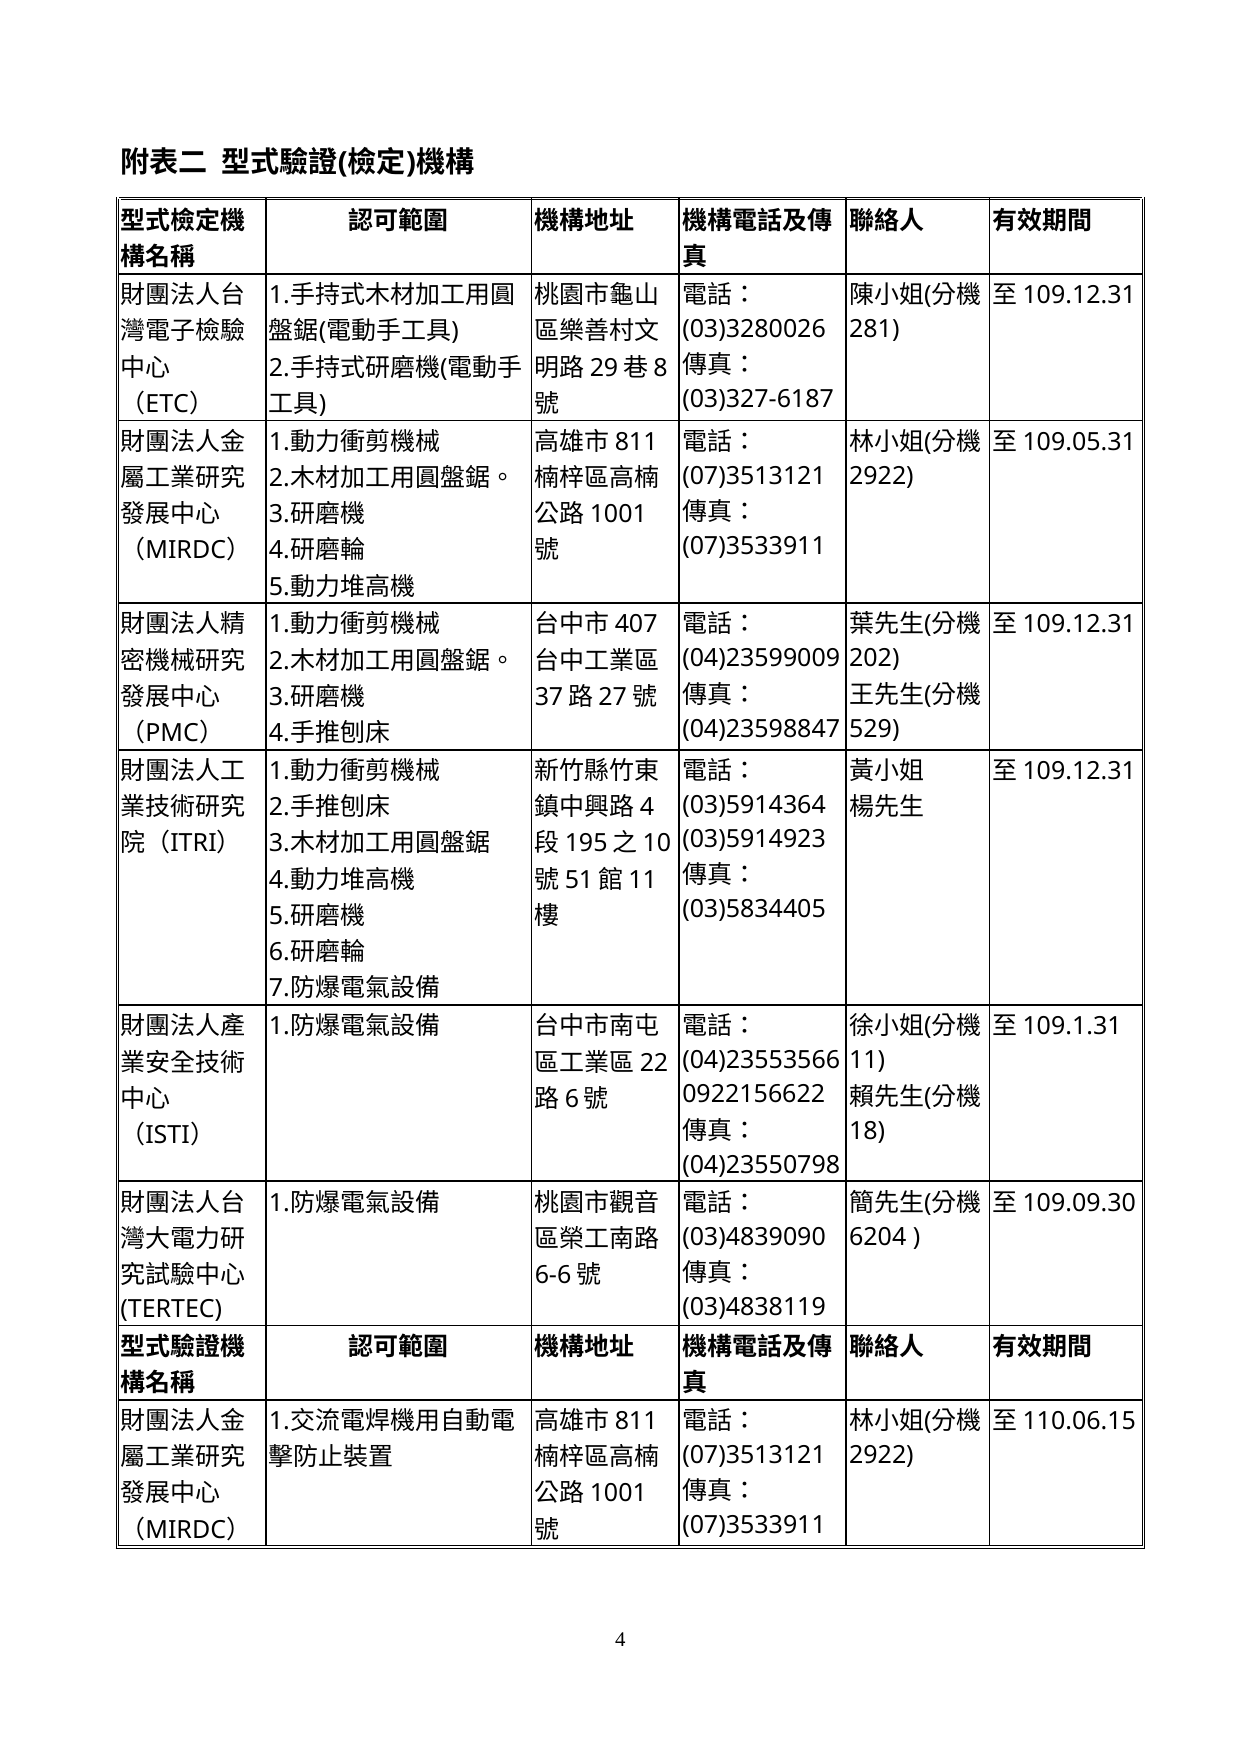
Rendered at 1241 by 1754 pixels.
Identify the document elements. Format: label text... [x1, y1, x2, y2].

table_cell 台中市南屯區工業區22 路6號 [532, 1006, 678, 1180]
table_cell 1.動力衝剪機械 2.手推刨床 3.木材加工用圓盤鋸 4.動力堆高機 5.研磨機 6.研磨輪 7.防爆電氣設備 [267, 751, 531, 1004]
table_cell 聯絡人 [847, 1326, 989, 1399]
table_cell 台中市407台中工業區37路27號 [532, 604, 678, 749]
table_cell 型式驗證機構名稱 [119, 1326, 265, 1399]
table_cell 1.手持式木材加工用圓盤鋸(電動手工具) 2.手持式研磨機(電動手工具) [267, 275, 531, 419]
table_cell 聯絡人 [847, 200, 989, 273]
table_cell 財團法人產業安全技術中心（ISTI） [119, 1006, 265, 1180]
table_cell 機構地址 [532, 200, 678, 273]
table_cell 至110.06.15 [990, 1401, 1142, 1545]
table_cell 至109.12.31 [990, 751, 1142, 1004]
table_cell 財團法人精密機械研究發展中心（PMC） [119, 604, 265, 749]
table_cell 電話：(04)23599009傳真：(04)23598847 [680, 604, 845, 749]
table_cell 徐小姐(分機11) 賴先生(分機18) [847, 1006, 989, 1180]
table_cell 簡先生(分機6204 ) [847, 1182, 989, 1325]
table_cell 財團法人台灣電子檢驗中心（ETC） [119, 275, 265, 419]
table_cell 認可範圍 [267, 200, 531, 273]
table_cell 有效期間 [990, 1326, 1142, 1399]
table_cell 財團法人台灣大電力研究試驗中心(TERTEC) [119, 1182, 265, 1325]
table_cell 1.交流電焊機用自動電擊防止裝置 [267, 1401, 531, 1545]
table_cell 型式檢定機構名稱 [117, 197, 265, 273]
table_cell 機構電話及傳真 [680, 1326, 845, 1399]
table_cell 財團法人金屬工業研究發展中心（MIRDC） [119, 421, 265, 602]
table_cell 1.動力衝剪機械 2.木材加工用圓盤鋸。 3.研磨機 4.研磨輪 5.動力堆高機 [267, 421, 531, 602]
table_cell 至109.12.31 [990, 275, 1142, 419]
table_cell 高雄市811楠梓區高楠公路1001號 [532, 1401, 678, 1545]
table_cell 電話：(03)5914364 (03)5914923傳真：(03)5834405 [680, 751, 845, 1004]
table_cell 葉先生(分機202) 王先生(分機529) [847, 604, 989, 749]
table_cell 林小姐(分機2922) [847, 1401, 989, 1545]
table_cell 桃園市龜山區樂善村文明路29巷8號 [532, 275, 678, 419]
table_cell 至109.05.31 [990, 421, 1142, 602]
table_cell 電話：(07)3513121傳真： (07)3533911 [680, 1401, 845, 1545]
table_cell 桃園市觀音區榮工南路6-6號 [532, 1182, 678, 1325]
table_cell 1.防爆電氣設備 [267, 1006, 531, 1180]
table_cell 有效期間 [990, 197, 1143, 273]
table_cell 林小姐(分機2922) [847, 421, 989, 602]
table_cell 新竹縣竹東鎮中興路4段195之10 號51館11樓 [532, 751, 678, 1004]
table_cell 至109.12.31 [990, 604, 1142, 749]
table_cell 1.動力衝剪機械 2.木材加工用圓盤鋸。 3.研磨機 4.手推刨床 [267, 604, 531, 749]
table_cell 機構電話及傳真 [680, 200, 845, 273]
table_cell 黃小姐 楊先生 [847, 751, 989, 1004]
table_cell 認可範圍 [267, 1326, 531, 1399]
table_cell 機構地址 [532, 1326, 678, 1399]
table_cell 電話：(07)3513121傳真： (07)3533911 [680, 421, 845, 602]
table_cell 高雄市811楠梓區高楠公路1001號 [532, 421, 678, 602]
table_cell 電話：(04)23553566 0922156622 傳真：(04)23550798 [680, 1006, 845, 1180]
table_cell 財團法人工業技術研究院（ITRI） [119, 751, 265, 1004]
table_cell 陳小姐(分機281) [847, 275, 989, 419]
table_cell 電話：(03)3280026傳真：(03)327-6187 [680, 275, 845, 419]
table_header 附表二 型式驗證(檢定)機構 [117, 122, 1143, 197]
table_cell 電話：(03)4839090傳真：(03)4838119 [680, 1182, 845, 1325]
table_cell 1.防爆電氣設備 [267, 1182, 531, 1325]
table_cell 至109.1.31 [990, 1006, 1142, 1180]
table_cell 財團法人金屬工業研究發展中心（MIRDC） [119, 1401, 265, 1545]
table_cell 至109.09.30 [990, 1182, 1142, 1325]
